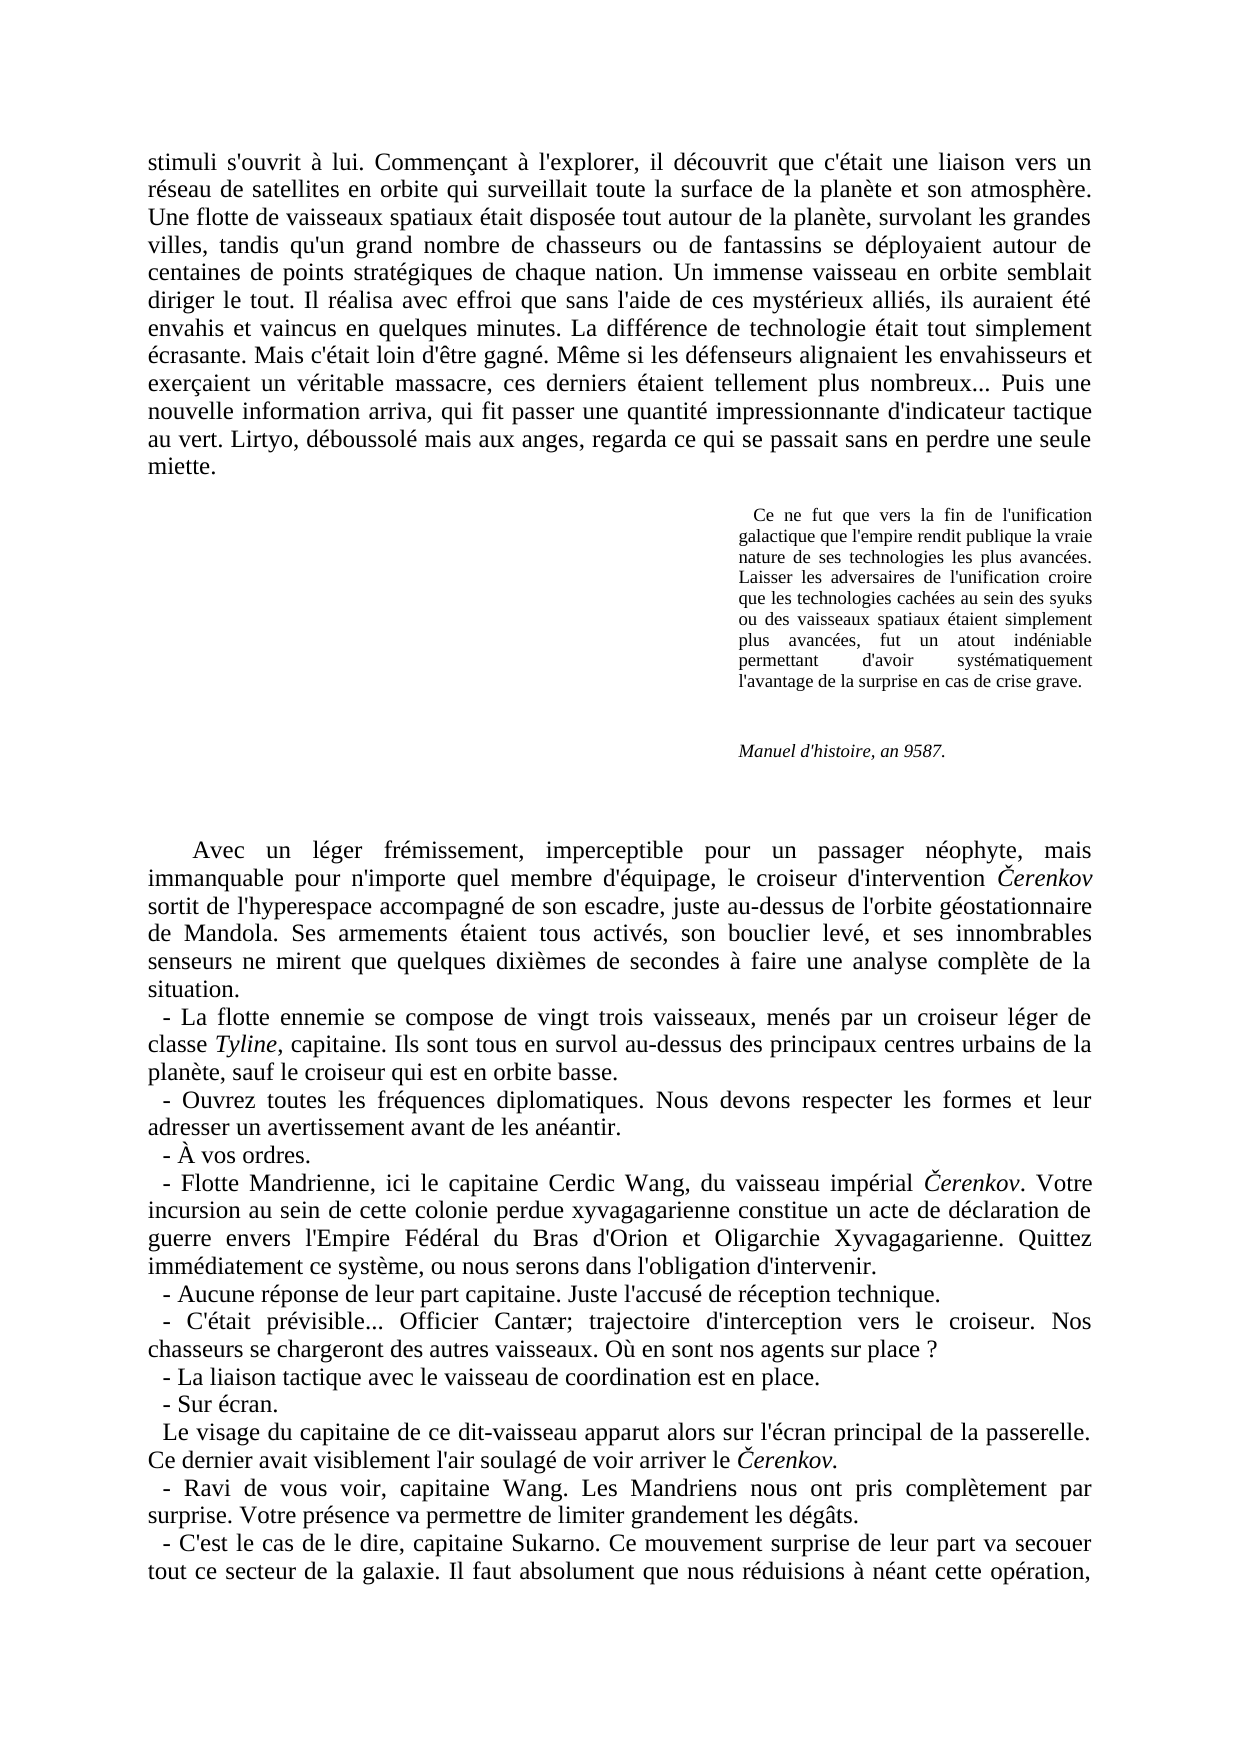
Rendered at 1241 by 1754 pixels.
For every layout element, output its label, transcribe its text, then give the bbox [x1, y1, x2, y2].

text - À vos ordres. [148, 1141, 1093, 1169]
text Manuel d'histoire, an 9587. [738, 741, 1093, 762]
text - La flotte ennemie se compose de vingt trois vaisseaux, menés par un croiseur léger de classe Tyline, capitaine. Ils sont tous en survol au-dessus des principaux centres urbains de la planète, sauf le croiseur qui est en orbite basse. [148, 1003, 1093, 1086]
text - Sur écran. [148, 1391, 1093, 1418]
text - Flotte Mandrienne, ici le capitaine Cerdic Wang, du vaisseau impérial Čerenkov. Votre incursion au sein de cette colonie perdue xyvagagarienne constitue un acte de déclaration de guerre envers l'Empire Fédéral du Bras d'Orion et Oligarchie Xyvagagarienne. Quittez immédiatement ce système, ou nous serons dans l'obligation d'intervenir. [148, 1169, 1093, 1280]
text - C'est le cas de le dire, capitaine Sukarno. Ce mouvement surprise de leur part va secouer tout ce secteur de la galaxie. Il faut absolument que nous réduisions à néant cette opération, [148, 1529, 1093, 1584]
text - Aucune réponse de leur part capitaine. Juste l'accusé de réception technique. [148, 1280, 1093, 1307]
text Ce ne fut que vers la fin de l'unification galactique que l'empire rendit publique la vraie nature de ses technologies les plus avancées. Laisser les adversaires de l'unification croire que les technologies cachées au sein des syuks ou des vaisseaux spatiaux étaient simplement plus avancées, fut un atout indéniable permettant d'avoir systématiquement l'avantage de la surprise en cas de crise grave. [738, 505, 1093, 691]
text - C'était prévisible... Officier Cantær; trajectoire d'interception vers le croiseur. Nos chasseurs se chargeront des autres vaisseaux. Où en sont nos agents sur place ? [148, 1307, 1093, 1363]
text Avec un léger frémissement, imperceptible pour un passager néophyte, mais immanquable pour n'importe quel membre d'équipage, le croiseur d'intervention Čerenkov sortit de l'hyperespace accompagné de son escadre, juste au-dessus de l'orbite géostationnaire de Mandola. Ses armements étaient tous activés, son bouclier levé, et ses innombrables senseurs ne mirent que quelques dixièmes de secondes à faire une analyse complète de la situation. [148, 836, 1093, 1003]
text - La liaison tactique avec le vaisseau de coordination est en place. [148, 1363, 1093, 1391]
text - Ouvrez toutes les fréquences diplomatiques. Nous devons respecter les formes et leur adresser un avertissement avant de les anéantir. [148, 1086, 1093, 1141]
text Le visage du capitaine de ce dit-vaisseau apparut alors sur l'écran principal de la passerelle. Ce dernier avait visiblement l'air soulagé de voir arriver le Čerenkov. [148, 1418, 1093, 1474]
text stimuli s'ouvrit à lui. Commençant à l'explorer, il découvrit que c'était une liaison vers un réseau de satellites en orbite qui surveillait toute la surface de la planète et son atmosphère. Une flotte de vaisseaux spatiaux était disposée tout autour de la planète, survolant les grandes villes, tandis qu'un grand nombre de chasseurs ou de fantassins se déployaient autour de centaines de points stratégiques de chaque nation. Un immense vaisseau en orbite semblait diriger le tout. Il réalisa avec effroi que sans l'aide de ces mystérieux alliés, ils auraient été envahis et vaincus en quelques minutes. La différence de technologie était tout simplement écrasante. Mais c'était loin d'être gagné. Même si les défenseurs alignaient les envahisseurs et exerçaient un véritable massacre, ces derniers étaient tellement plus nombreux... Puis une nouvelle information arriva, qui fit passer une quantité impressionnante d'indicateur tactique au vert. Lirtyo, déboussolé mais aux anges, regarda ce qui se passait sans en perdre une seule miette. [148, 148, 1093, 480]
text - Ravi de vous voir, capitaine Wang. Les Mandriens nous ont pris complètement par surprise. Votre présence va permettre de limiter grandement les dégâts. [148, 1474, 1093, 1529]
